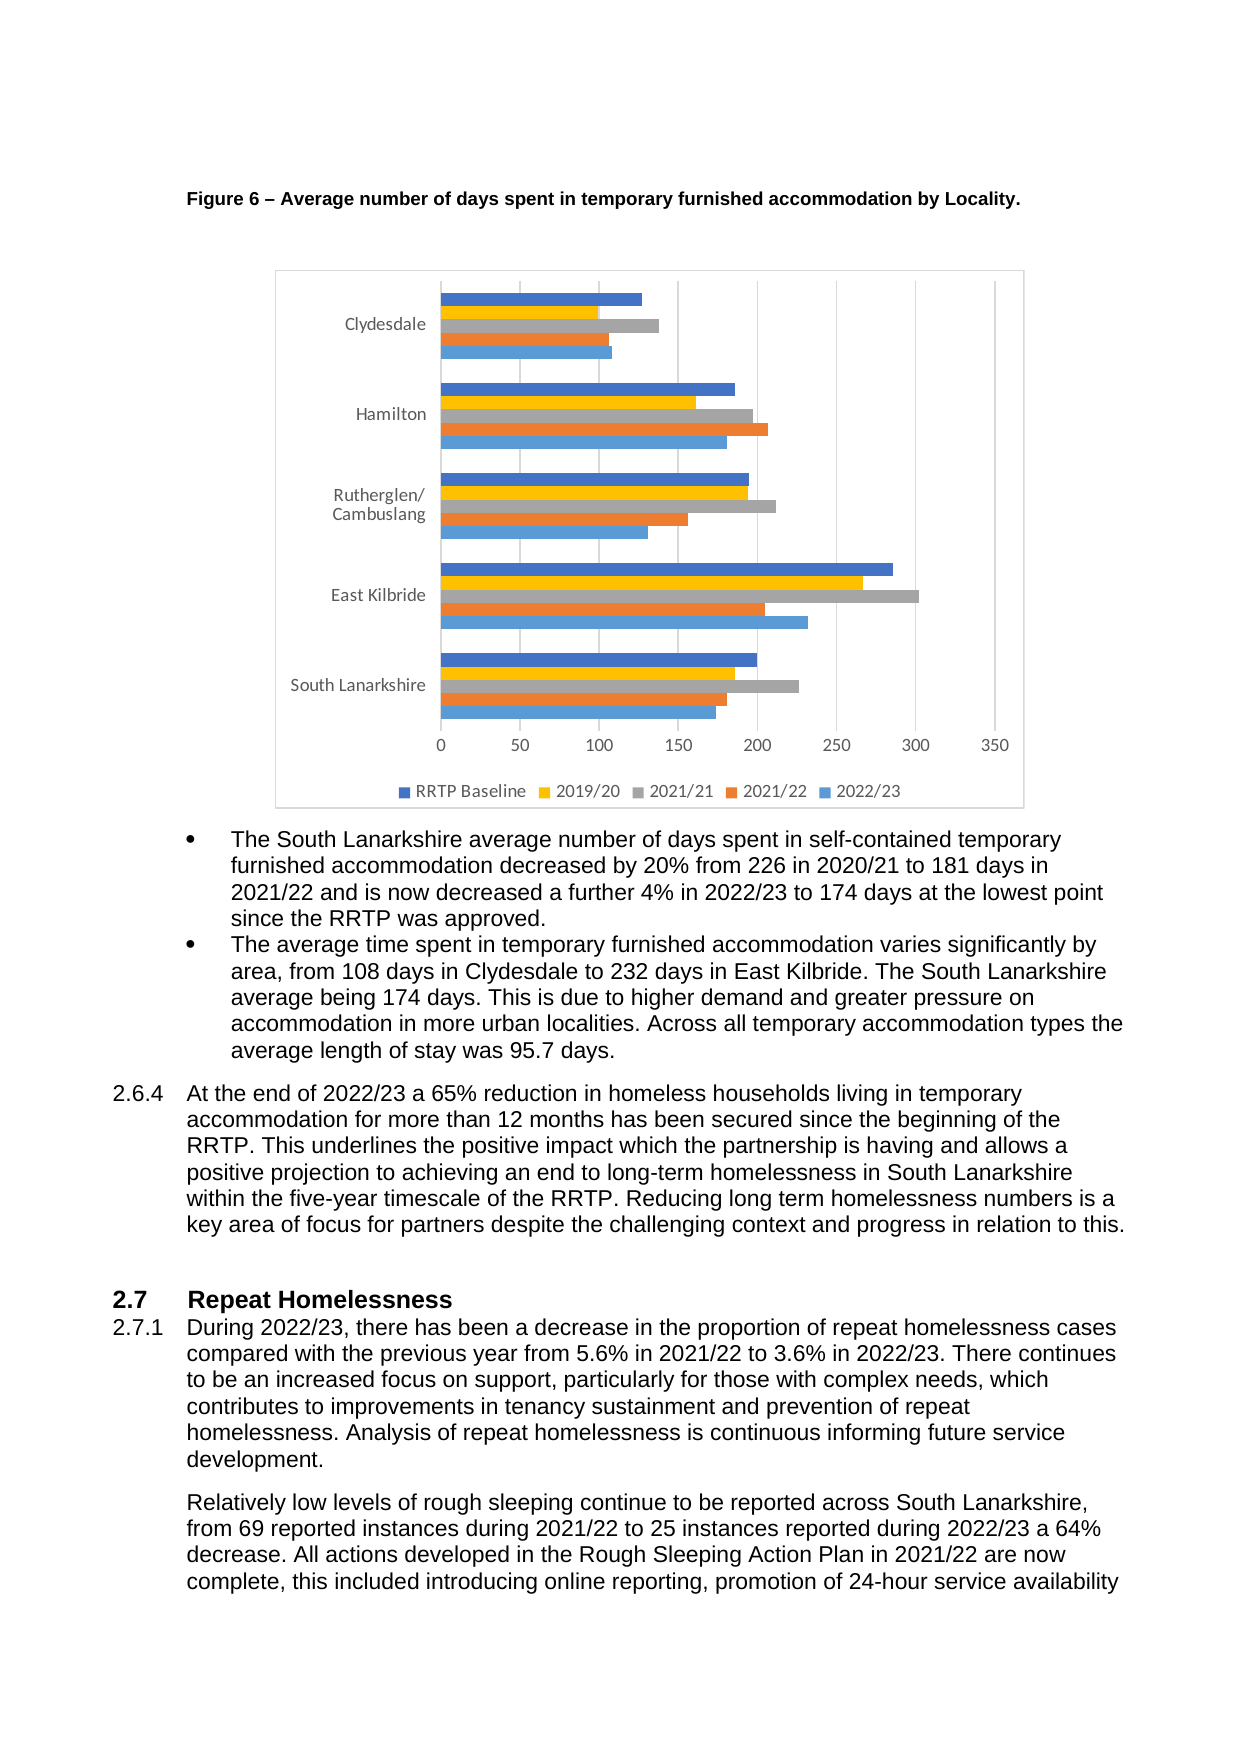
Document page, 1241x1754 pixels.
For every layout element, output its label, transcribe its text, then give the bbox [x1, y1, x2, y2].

list The South Lanarkshire average number of days spent in self-contained temporary furnished accommodation decreased by 20% from 226 in 2020/21 to 181 days in 2021/22 and is now decreased a further 4% in 2022/23 to 174 days at the lowest point since the RRTP was approved. [186, 826, 1128, 931]
text Relatively low levels of rough sleeping continue to be reported across South Lanarkshire, from 69 reported instances during 2021/22 to 25 instances reported during 2022/23 a 64% decrease. All actions developed in the Rough Sleeping Action Plan in 2021/22 are now complete, this included introducing online reporting, promotion of 24-hour service availability [112, 1488, 1128, 1594]
text 2.6.4 At the end of 2022/23 a 65% reduction in homeless households living in temporary accommodation for more than 12 months has been secured since the beginning of the RRTP. This underlines the positive impact which the partnership is having and allows a positive projection to achieving an end to long-term homelessness in South Lanarkshire within the five-year timescale of the RRTP. Reducing long term homelessness numbers is a key area of focus for partners despite the challenging context and progress in relation to this. [112, 1080, 1128, 1238]
list The average time spent in temporary furnished accommodation varies significantly by area, from 108 days in Clydesdale to 232 days in East Kilbride. The South Lanarkshire average being 174 days. This is due to higher demand and greater pressure on accommodation in more urban localities. Across all temporary accommodation types the average length of stay was 95.7 days. [186, 931, 1128, 1063]
text 2.7.1 During 2022/23, there has been a decrease in the proportion of repeat homelessness cases compared with the previous year from 5.6% in 2021/22 to 3.6% in 2022/23. There continues to be an increased focus on support, particularly for those with complex needs, which contributes to improvements in tenancy sustainment and prevention of repeat homelessness. Analysis of repeat homelessness is continuous informing future service development. [112, 1314, 1128, 1472]
subtitle 2.7 Repeat Homelessness [112, 1285, 1128, 1314]
text Figure 6 – Average number of days spent in temporary furnished accommodation by Locality. [186, 188, 1128, 210]
